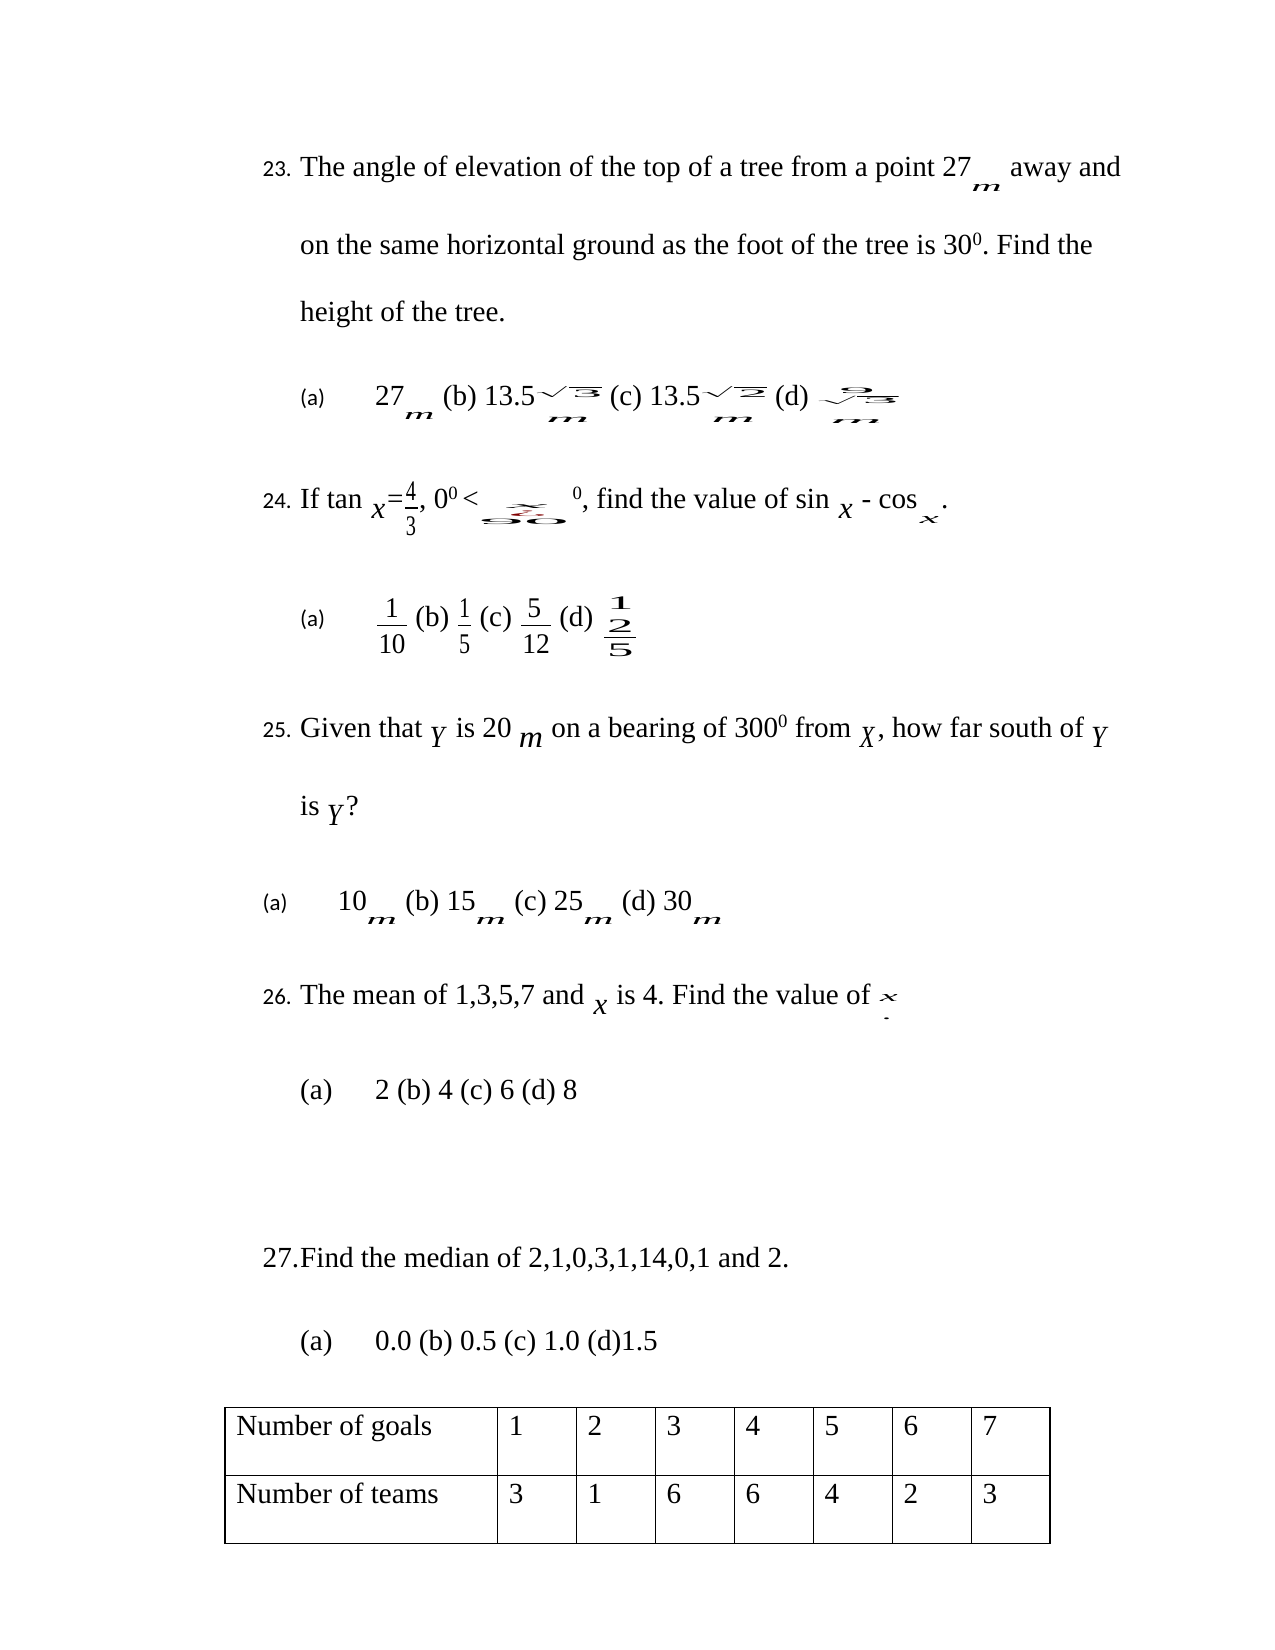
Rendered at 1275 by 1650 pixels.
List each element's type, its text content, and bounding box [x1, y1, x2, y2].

list Given that is 20 on a bearing of 3000 from , how far south of is ? [262, 710, 1125, 833]
table_header 3 [656, 1408, 734, 1475]
table_header 1 [498, 1408, 576, 1475]
table_header Number of goals [226, 1408, 497, 1475]
list The angle of elevation of the top of a tree from a point 27 away and on the same horizontal ground as the foot of the tree is 300. Find the height of the tree. [262, 149, 1125, 328]
list 2 (b) 4 (c) 6 (d) 8 [300, 1072, 1125, 1106]
table_header 4 [735, 1408, 813, 1475]
list 0.0 (b) 0.5 (c) 1.0 (d)1.5 [300, 1323, 1125, 1357]
table_cell 2 [893, 1476, 971, 1543]
table_cell 4 [814, 1476, 892, 1543]
list (b) (c) (d) [300, 593, 1125, 660]
list 10 (b) 15 (c) 25 (d) 30 [262, 883, 1125, 927]
table_header 5 [814, 1408, 892, 1475]
table_cell Number of teams [226, 1476, 497, 1543]
table_header 6 [893, 1408, 971, 1475]
table_cell 3 [498, 1476, 576, 1543]
table_header 2 [577, 1408, 655, 1475]
table_cell 6 [656, 1476, 734, 1543]
list If tan =, 00 <0, find the value of sin - cos. [262, 475, 1125, 542]
list Find the median of 2,1,0,3,1,14,0,1 and 2. [262, 1240, 1125, 1273]
list The mean of 1,3,5,7 and is 4. Find the value of [262, 977, 1125, 1022]
list 27 (b) 13.5 (c) 13.5 (d) [300, 378, 1125, 425]
table_cell 3 [972, 1476, 1049, 1543]
table_cell 1 [577, 1476, 655, 1543]
table_cell 6 [735, 1476, 813, 1543]
table_header 7 [972, 1408, 1049, 1475]
